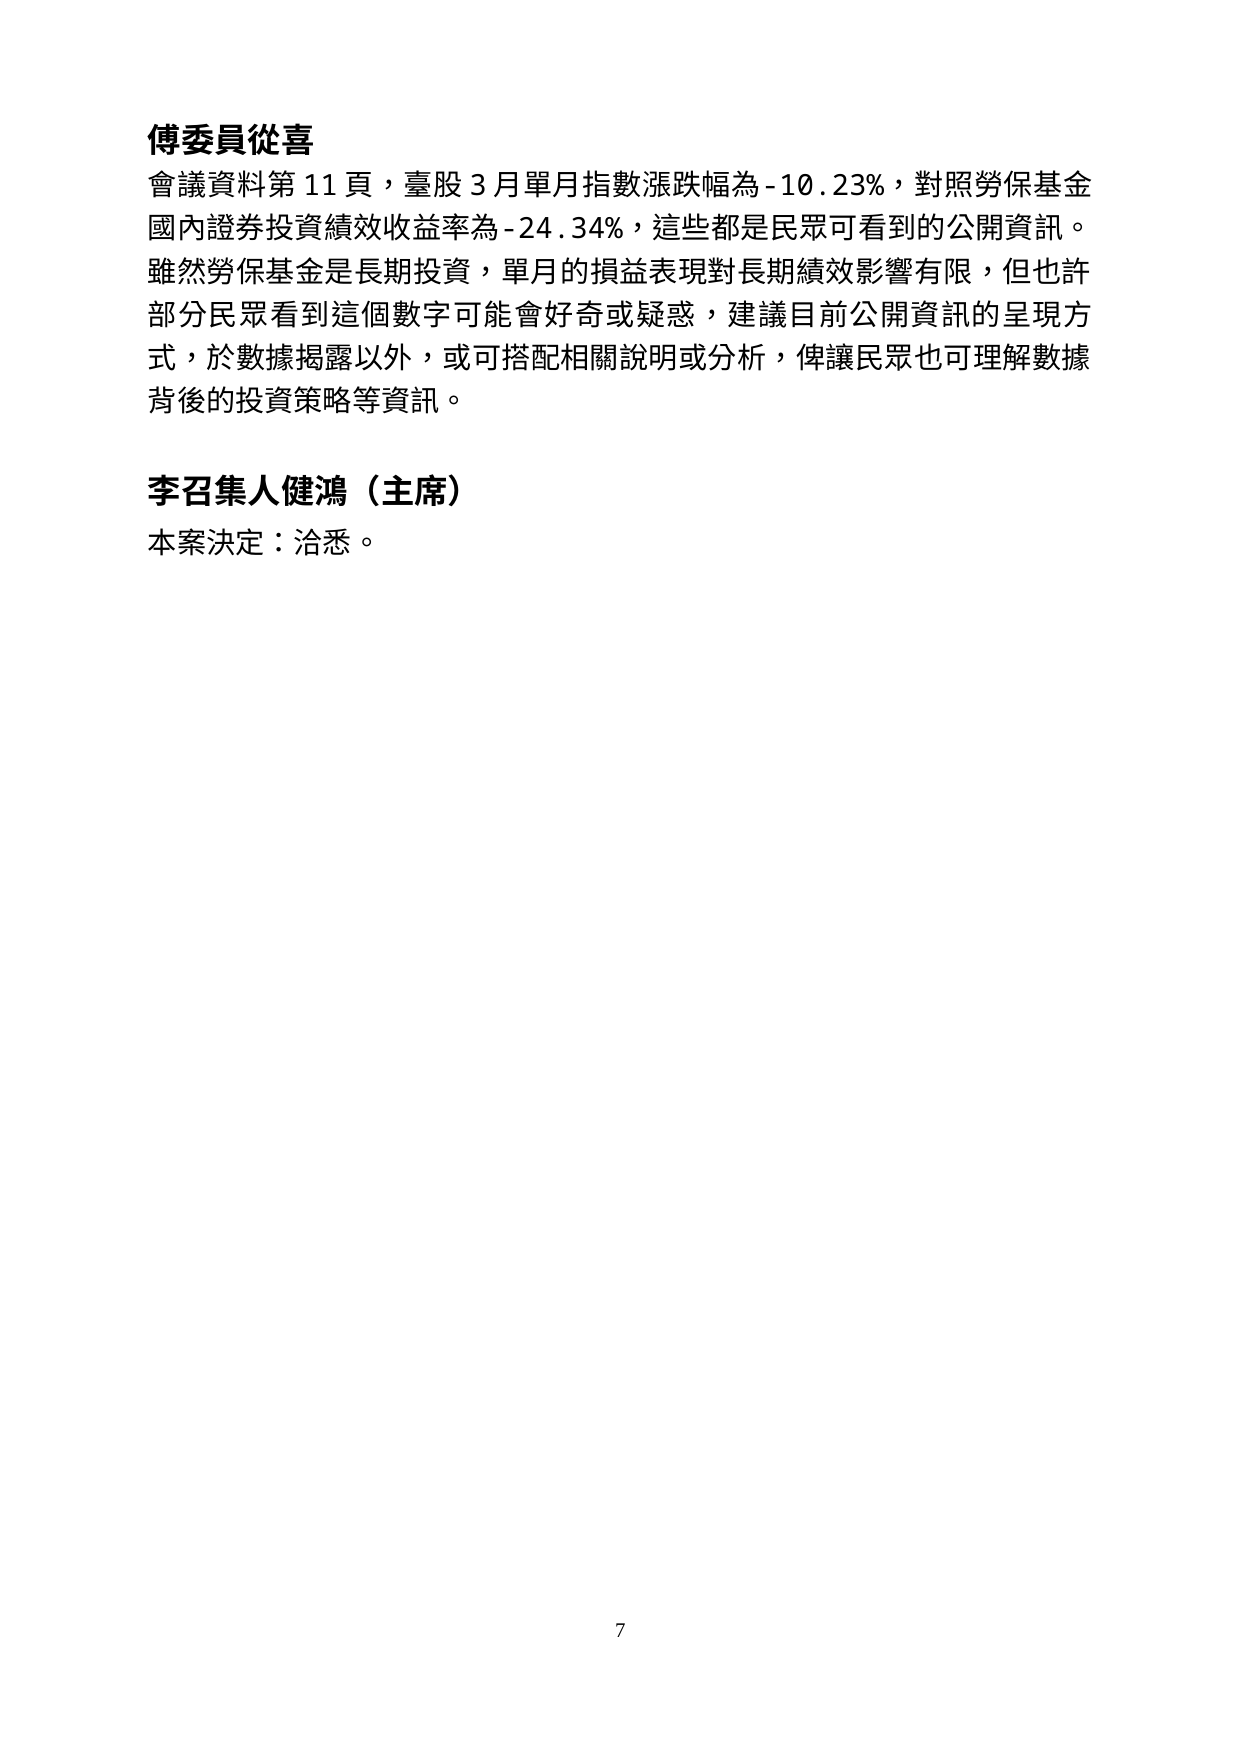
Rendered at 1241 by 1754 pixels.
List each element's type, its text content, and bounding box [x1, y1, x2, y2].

text 本案決定：洽悉。 [148, 513, 1093, 563]
text 會議資料第11頁，臺股3月單月指數漲跌幅為-10.23%，對照勞保基金國內證券投資績效收益率為-24.34%，這些都是民眾可看到的公開資訊。雖然勞保基金是長期投資，單月的損益表現對長期績效影響有限，但也許部分民眾看到這個數字可能會好奇或疑惑，建議目前公開資訊的呈現方式，於數據揭露以外，或可搭配相關說明或分析，俾讓民眾也可理解數據背後的投資策略等資訊。 [148, 161, 1093, 420]
text 傅委員從喜 [148, 118, 1093, 161]
text 李召集人健鴻（主席） [148, 463, 1093, 513]
